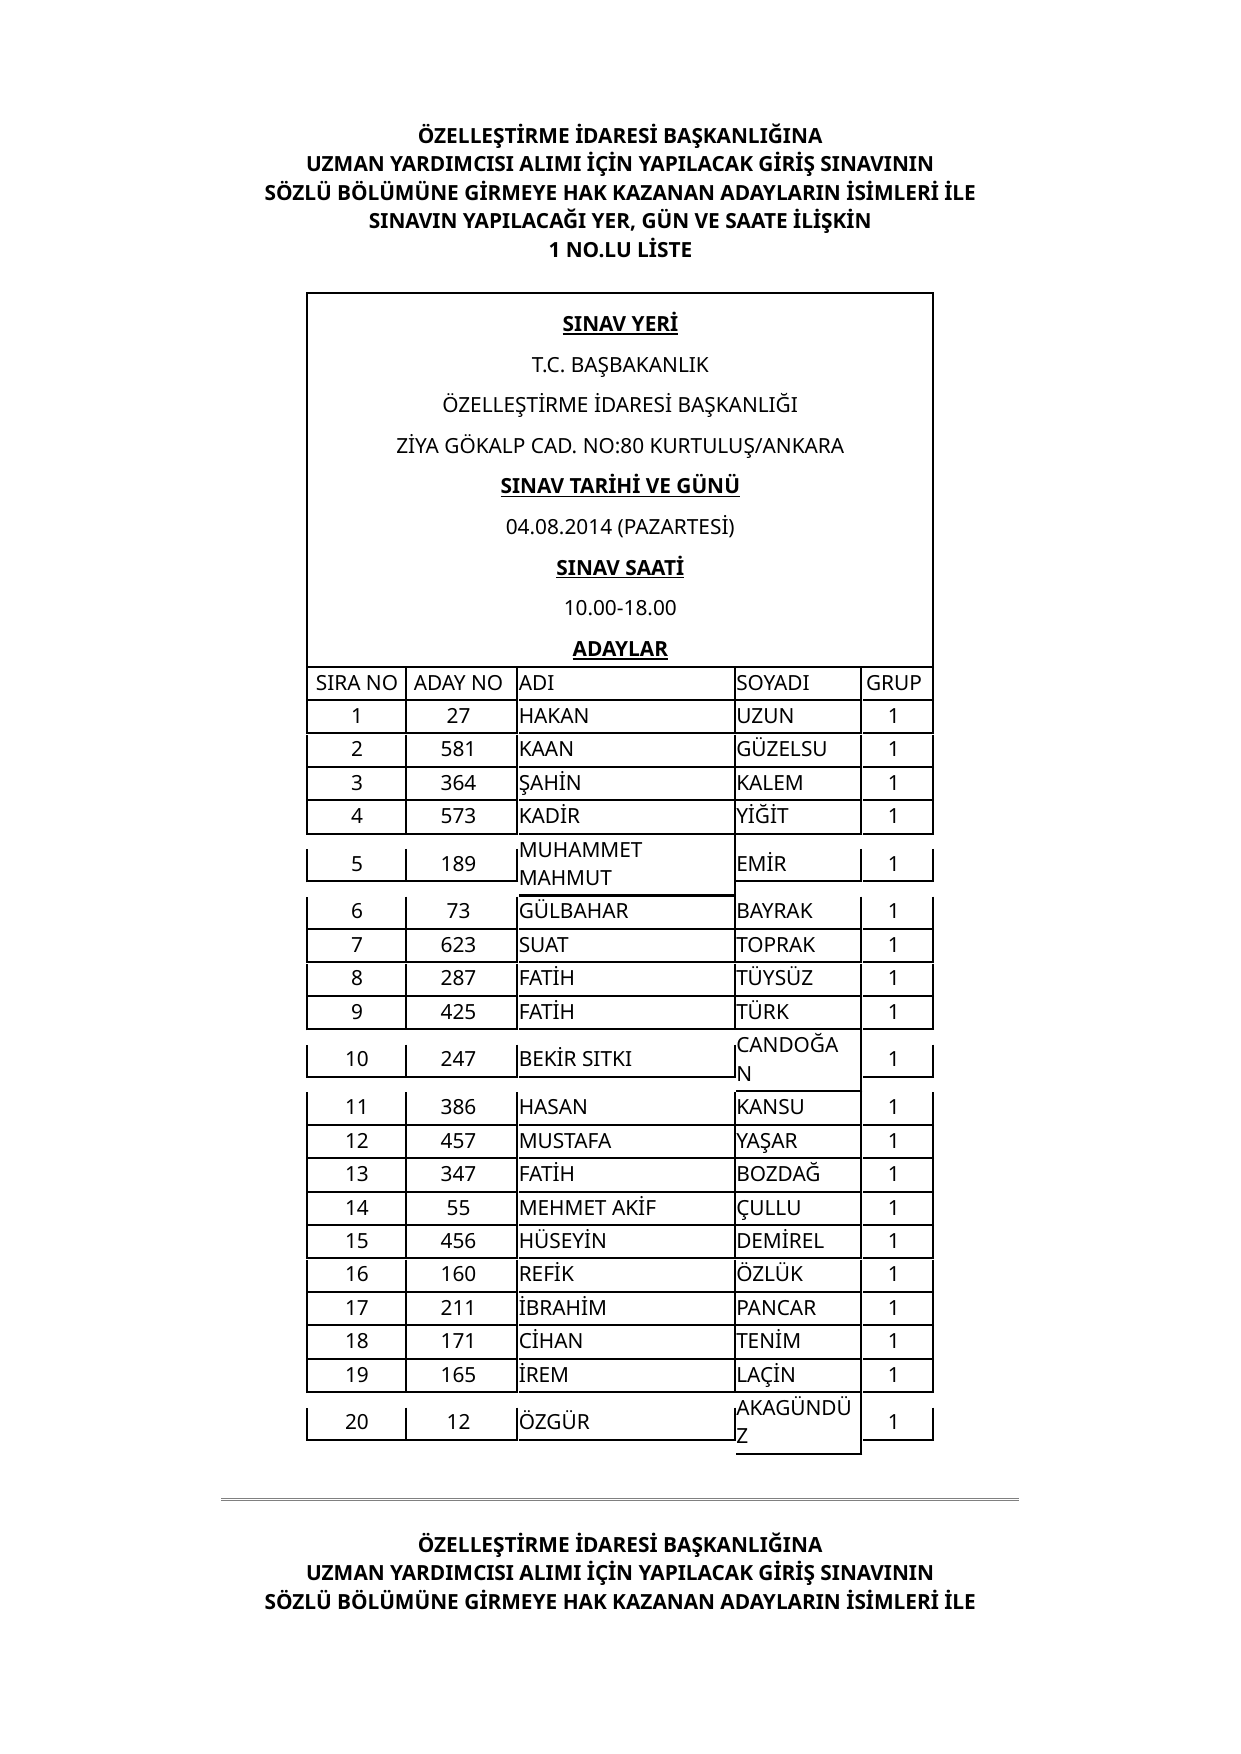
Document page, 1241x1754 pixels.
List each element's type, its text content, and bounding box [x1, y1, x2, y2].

table_cell ÖZGÜR [519, 1393, 736, 1439]
table_cell İBRAHİM [519, 1293, 734, 1324]
table_cell 1 [863, 1393, 934, 1439]
table_cell 171 [407, 1326, 516, 1358]
table_cell ŞAHİN [519, 768, 734, 799]
table_cell 211 [407, 1293, 516, 1324]
table_cell 7 [308, 930, 405, 961]
table_cell 1 [863, 835, 934, 880]
table_cell 165 [407, 1360, 516, 1391]
table_cell 8 [308, 964, 405, 995]
table_cell 1 [863, 801, 932, 833]
table_cell [863, 1441, 934, 1455]
table_cell [306, 1441, 407, 1455]
table_cell 18 [308, 1326, 405, 1358]
table_cell FATİH [519, 1159, 734, 1191]
table_cell 573 [407, 801, 516, 833]
table_cell 9 [308, 997, 405, 1028]
table_cell 1 [863, 1126, 932, 1157]
table_cell ÇULLU [736, 1193, 860, 1224]
table_cell 1 [863, 701, 932, 732]
table_cell GÜZELSU [736, 735, 860, 766]
table_cell 6 [308, 897, 405, 928]
table_cell YİĞİT [736, 801, 860, 833]
table_cell [863, 1078, 934, 1092]
table_cell [736, 882, 862, 897]
table_cell MUHAMMET MAHMUT [519, 835, 734, 894]
table_cell [407, 882, 518, 897]
table_cell TÜYSÜZ [736, 964, 860, 995]
table_cell 1 [863, 930, 932, 961]
table_cell 3 [308, 768, 405, 799]
table_cell 581 [407, 735, 516, 766]
table_cell KALEM [736, 768, 860, 799]
table_cell 5 [306, 835, 407, 880]
table_cell [863, 882, 934, 897]
table_cell 27 [407, 701, 516, 732]
table_cell 1 [863, 1260, 932, 1291]
table_cell ADAY NO [407, 668, 516, 699]
table_cell İREM [519, 1360, 734, 1391]
table_cell 15 [308, 1226, 405, 1257]
table_header SINAV YERİ T.C. BAŞBAKANLIK ÖZELLEŞTİRME İDARESİ BAŞKANLIĞI ZİYA GÖKALP CAD. NO:80 KURTULUŞ/ANKARA SINAV TARİHİ VE GÜNÜ 04.08.2014 (PAZARTESİ) SINAV SAATİ 10.00-18.00 ADAYLAR [308, 294, 932, 666]
table_cell 287 [407, 964, 516, 995]
table_cell [407, 1441, 518, 1455]
table_cell TENİM [736, 1326, 860, 1358]
table_cell 1 [863, 1193, 932, 1224]
table_cell PANCAR [736, 1293, 860, 1324]
table_cell GÜLBAHAR [519, 897, 734, 928]
table_cell 16 [308, 1260, 405, 1291]
table_cell [407, 1078, 518, 1092]
table_cell BAYRAK [736, 897, 860, 928]
table_cell KANSU [736, 1092, 860, 1124]
table_cell TÜRK [736, 997, 860, 1028]
table_cell 2 [308, 735, 405, 766]
table_cell SOYADI [736, 668, 860, 699]
table_cell 247 [407, 1030, 518, 1076]
table_cell 1 [863, 1092, 932, 1124]
table_cell 1 [308, 701, 405, 732]
table_cell 457 [407, 1126, 516, 1157]
table_cell 1 [863, 1159, 932, 1191]
table_cell [519, 1078, 736, 1092]
table_cell YAŞAR [736, 1126, 860, 1157]
table_cell REFİK [519, 1260, 734, 1291]
table_cell 347 [407, 1159, 516, 1191]
table_cell 1 [863, 735, 932, 766]
table_cell 12 [308, 1126, 405, 1157]
table_cell 10 [306, 1030, 407, 1076]
table_cell CANDOĞAN [736, 1030, 860, 1090]
table_cell 14 [308, 1193, 405, 1224]
table_cell 386 [407, 1092, 516, 1124]
table_cell 1 [863, 1326, 932, 1358]
table_cell 1 [863, 1030, 934, 1076]
table_cell HÜSEYİN [519, 1226, 734, 1257]
table_cell FATİH [519, 997, 734, 1028]
table_cell 4 [308, 801, 405, 833]
table_header ÖZELLEŞTİRME İDARESİ BAŞKANLIĞINA UZMAN YARDIMCISI ALIMI İÇİN YAPILACAK GİRİŞ SINAVININ SÖZLÜ BÖLÜMÜNE GİRMEYE HAK KAZANAN ADAYLARIN İSİMLERİ İLE SINAVIN YAPILACAĞI YER, GÜN VE SAATE İLİŞKİN 1 NO.LU LİSTE ÖZELLEŞTİRME İDARESİ BAŞKANLIĞINA UZMAN YARDIMCISI ALIMI İÇİN YAPILACAK GİRİŞ SINAVININ SÖZLÜ BÖLÜMÜNE GİRMEYE HAK KAZANAN ADAYLARIN İSİMLERİ İLE [219, 118, 1022, 1618]
table_cell TOPRAK [736, 930, 860, 961]
table_cell LAÇİN [736, 1360, 860, 1391]
table_cell 12 [407, 1393, 518, 1439]
table_cell 160 [407, 1260, 516, 1291]
table_cell MEHMET AKİF [519, 1193, 734, 1224]
table_cell [519, 1441, 736, 1455]
table_cell 425 [407, 997, 516, 1028]
table_cell DEMİREL [736, 1226, 860, 1257]
table_cell SIRA NO [308, 668, 405, 699]
table_cell KAAN [519, 735, 734, 766]
table_cell 20 [306, 1393, 407, 1439]
table_cell 1 [863, 964, 932, 995]
table_cell BEKİR SITKI [519, 1030, 736, 1076]
table_cell FATİH [519, 964, 734, 995]
table_cell 11 [308, 1092, 405, 1124]
table_cell 1 [863, 768, 932, 799]
table_cell 19 [308, 1360, 405, 1391]
table_cell UZUN [736, 701, 860, 732]
table_cell CİHAN [519, 1326, 734, 1358]
table_cell GRUP [863, 668, 932, 699]
table_cell 13 [308, 1159, 405, 1191]
table_cell AKAGÜNDÜZ [736, 1393, 860, 1453]
table_cell MUSTAFA [519, 1126, 734, 1157]
table_cell 456 [407, 1226, 516, 1257]
table_cell 1 [863, 1360, 932, 1391]
table_cell BOZDAĞ [736, 1159, 860, 1191]
table_cell 364 [407, 768, 516, 799]
table_cell 1 [863, 897, 932, 928]
table_cell 55 [407, 1193, 516, 1224]
table_cell [306, 1078, 407, 1092]
table_cell [306, 882, 407, 897]
table_cell 73 [407, 897, 516, 928]
table_cell 1 [863, 1293, 932, 1324]
table_cell 189 [407, 835, 518, 880]
table_cell HASAN [519, 1092, 734, 1124]
table_cell 1 [863, 997, 932, 1028]
table_cell SUAT [519, 930, 734, 961]
table_cell KADİR [519, 801, 734, 833]
table_cell EMİR [736, 835, 862, 880]
table_cell ADI [519, 668, 734, 699]
table_cell 623 [407, 930, 516, 961]
table_cell HAKAN [519, 701, 734, 732]
table_cell 1 [863, 1226, 932, 1257]
table_cell ÖZLÜK [736, 1260, 860, 1291]
table_cell 17 [308, 1293, 405, 1324]
